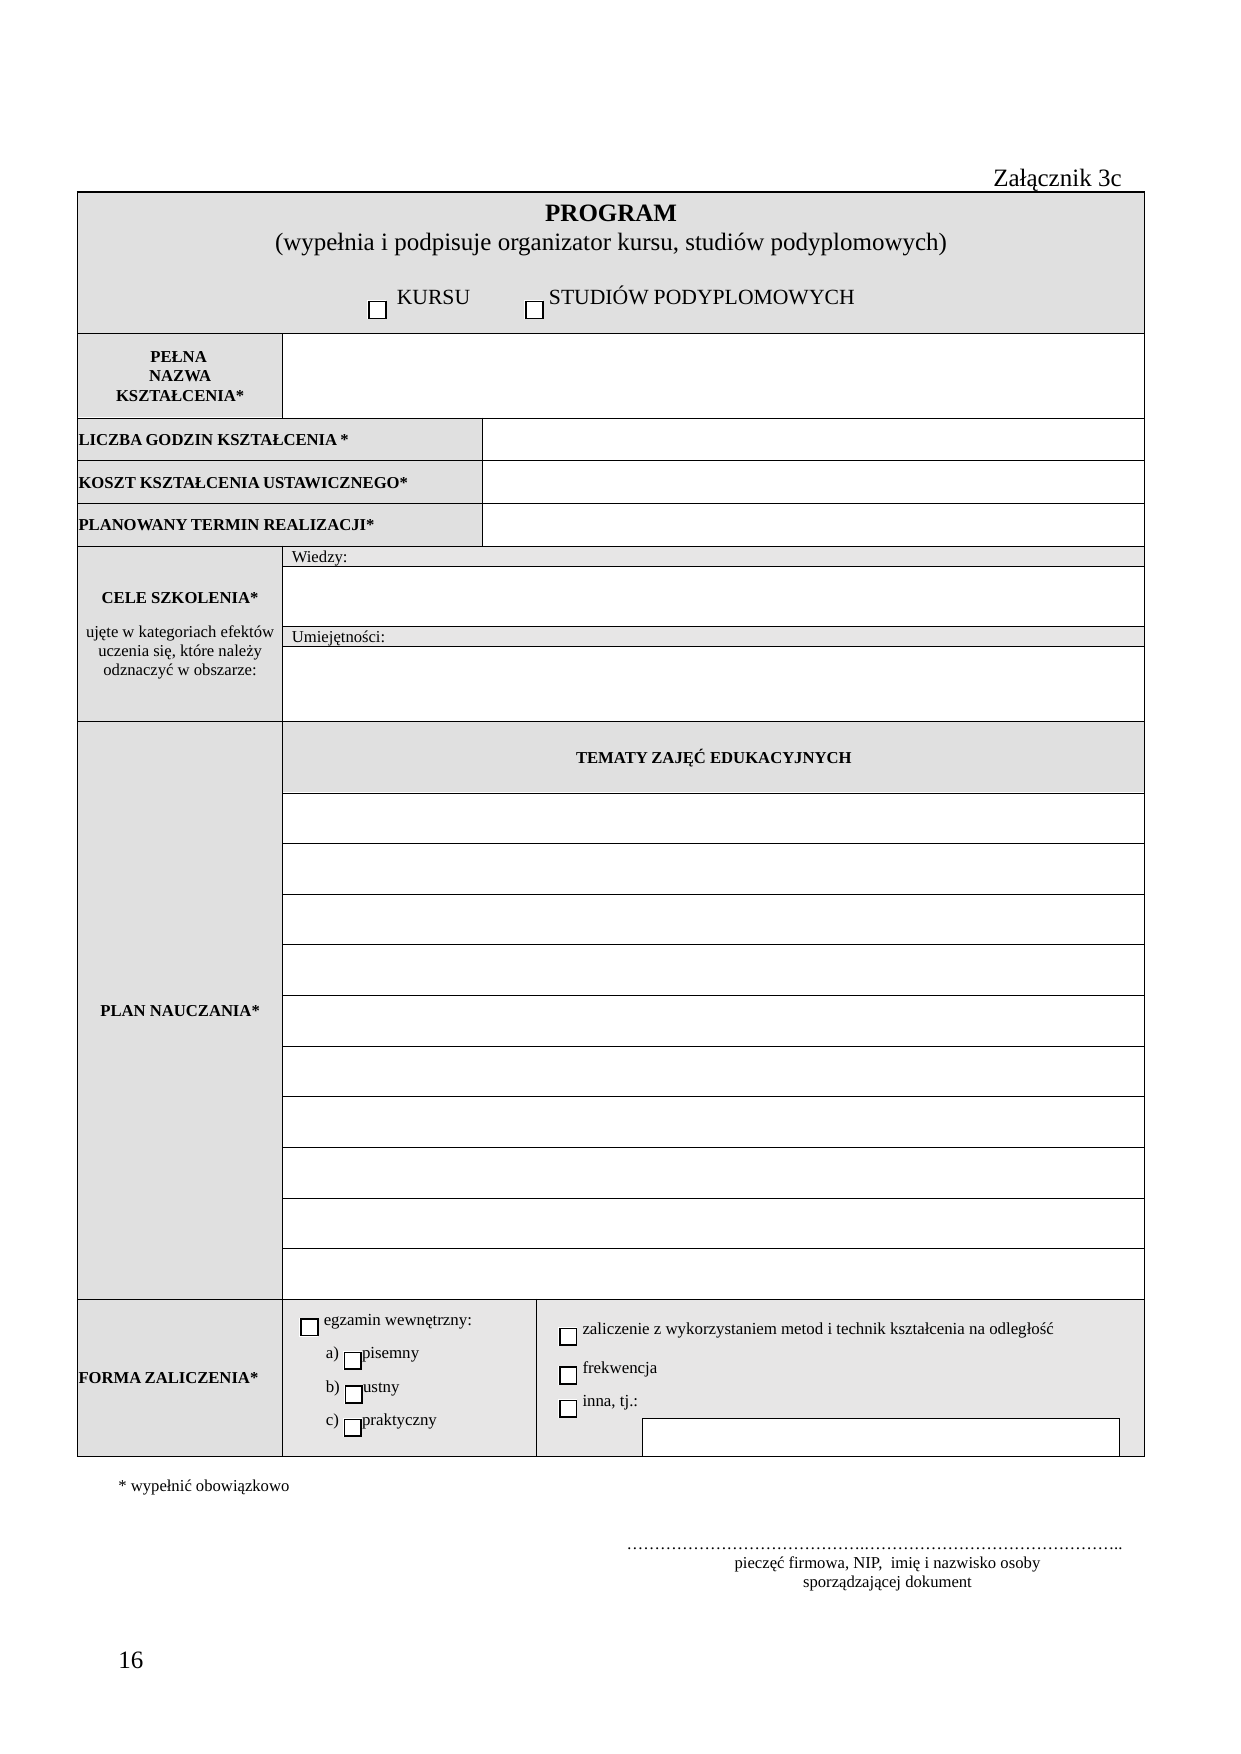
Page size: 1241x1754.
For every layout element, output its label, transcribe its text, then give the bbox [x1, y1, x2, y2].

table_cell CELE SZKOLENIA* ujęte w kategoriach efektów uczenia się, które należy odznaczyć w obszarze: [78, 547, 282, 721]
table_cell [283, 945, 1144, 995]
table_header PROGRAM (wypełnia i podpisuje organizator kursu, studiów podyplomowych) KURSU STUDIÓW PODYPLOMOWYCH [78, 193, 1144, 333]
table_cell Wiedzy: [283, 547, 1144, 566]
text Załącznik 3c [118, 163, 1122, 191]
table_cell [283, 1047, 1144, 1096]
table_cell [283, 1148, 1144, 1197]
table_cell TEMATY ZAJĘĆ EDUKACYJNYCH [283, 722, 1144, 792]
text pieczęć firmowa, NIP, imię i nazwisko osoby sporządzającej dokument [694, 1553, 1080, 1591]
table_cell [483, 419, 1144, 460]
table_cell [283, 647, 1144, 721]
table_cell [483, 504, 1144, 546]
table_cell PLAN NAUCZANIA* [78, 722, 282, 1299]
text …………………………………….……………………………………….. [118, 1533, 1122, 1553]
table_cell PLANOWANY TERMIN REALIZACJI* [78, 504, 482, 546]
table_cell FORMA ZALICZENIA* [78, 1300, 282, 1456]
table_cell [283, 1249, 1144, 1299]
table_cell Umiejętności: [283, 627, 1144, 646]
table_cell [283, 567, 1144, 626]
text * wypełnić obowiązkowo [118, 1476, 1122, 1495]
table_cell [283, 895, 1144, 944]
table_cell [283, 1199, 1144, 1248]
table_cell zaliczenie z wykorzystaniem metod i technik kształcenia na odległość frekwencja inna, tj.: [537, 1300, 1144, 1456]
table_cell KOSZT KSZTAŁCENIA USTAWICZNEGO* [78, 461, 482, 503]
table_cell egzamin wewnętrzny: a) pisemny b) ustny c) praktyczny [283, 1300, 536, 1456]
table_cell [283, 996, 1144, 1046]
table_cell [483, 461, 1144, 503]
table_cell [283, 794, 1144, 843]
table_cell [283, 1097, 1144, 1147]
table_cell LICZBA GODZIN KSZTAŁCENIA * [78, 419, 482, 460]
table_cell PEŁNA NAZWA KSZTAŁCENIA* [78, 334, 282, 417]
table_cell [283, 334, 1144, 417]
table_cell [283, 844, 1144, 894]
